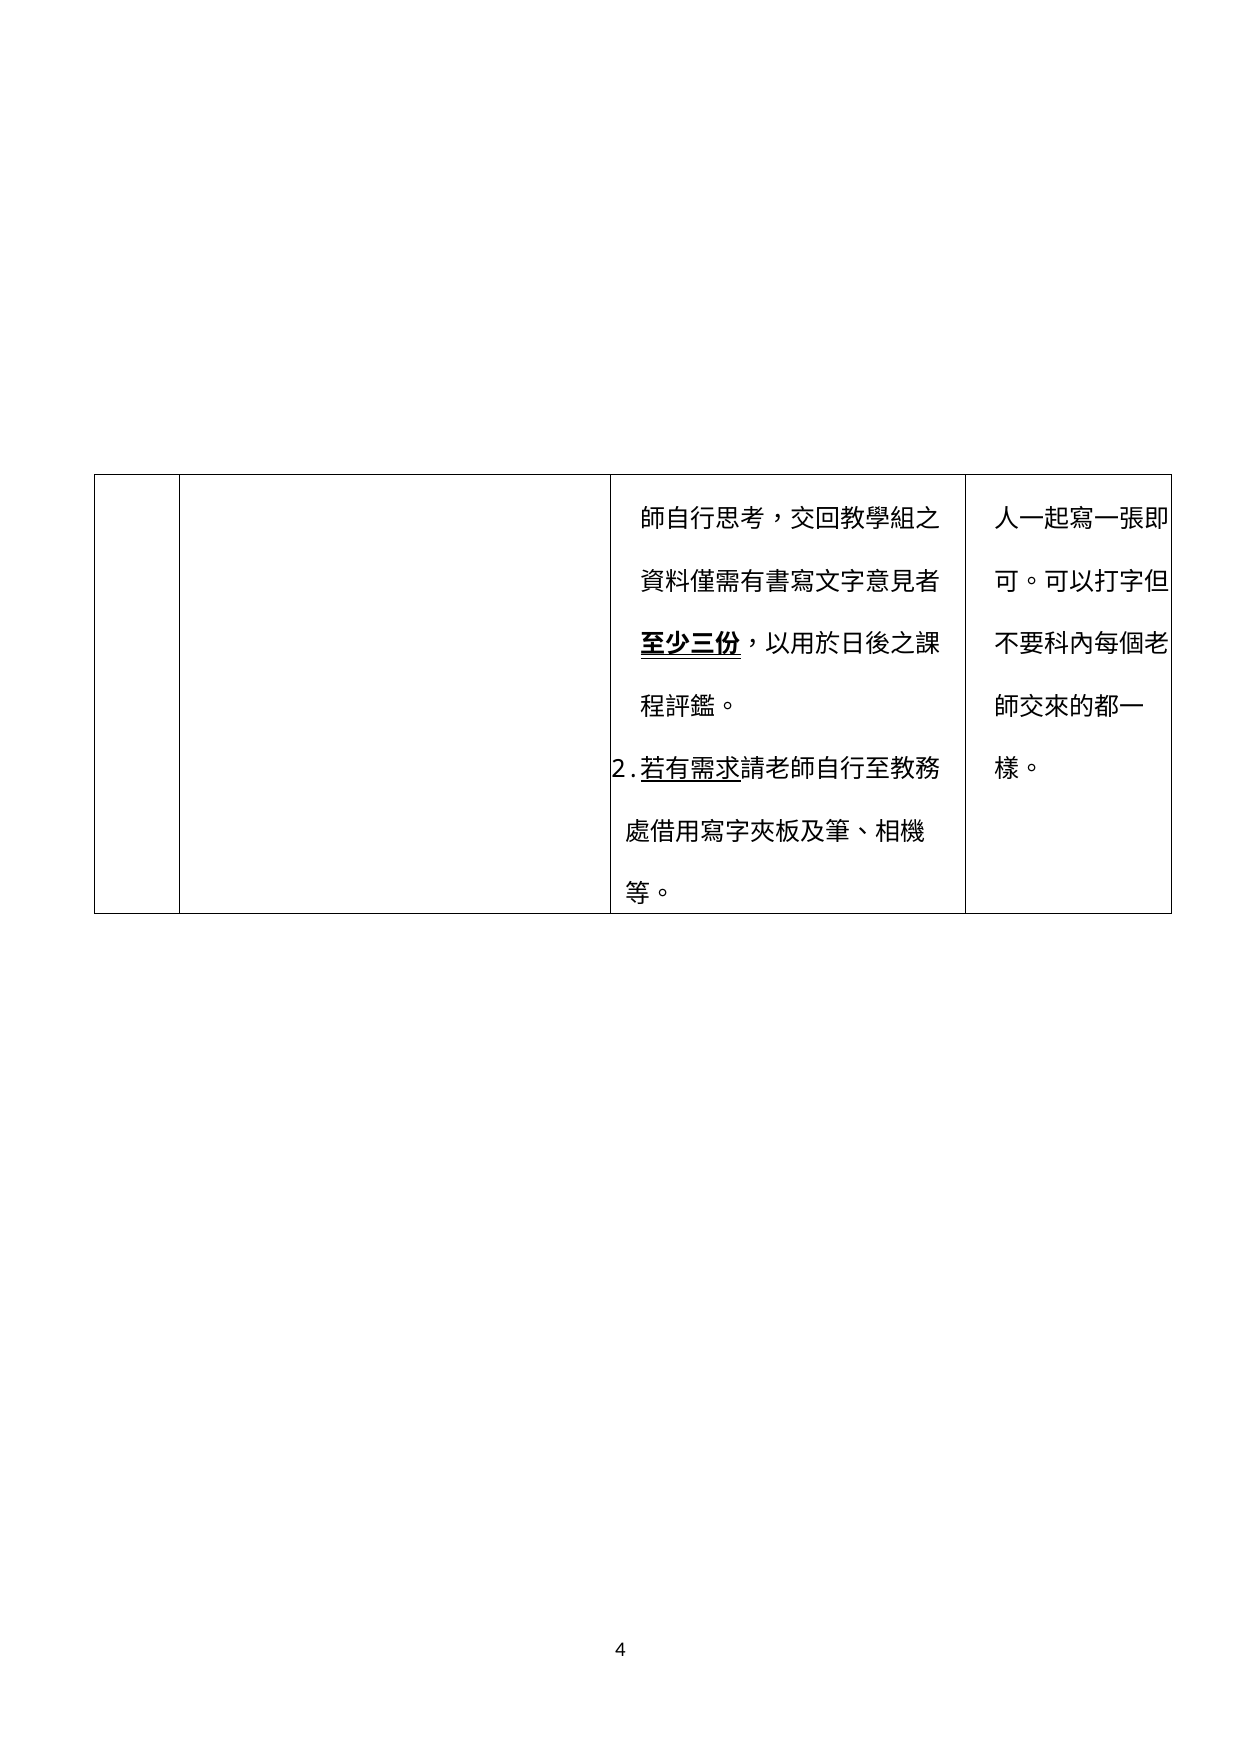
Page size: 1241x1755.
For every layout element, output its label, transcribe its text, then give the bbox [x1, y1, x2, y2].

table_cell 人一起寫一張即可。可以打字但不要科內每個老師交來的都一樣。 [966, 475, 1171, 913]
table_cell [180, 475, 610, 913]
table_cell 師自行思考，交回教學組之資料僅需有書寫文字意見者至少三份，以用於日後之課程評鑑。 2.若有需求請老師自行至教務處借用寫字夾板及筆、相機等。 [611, 475, 965, 913]
table_cell [95, 475, 179, 913]
